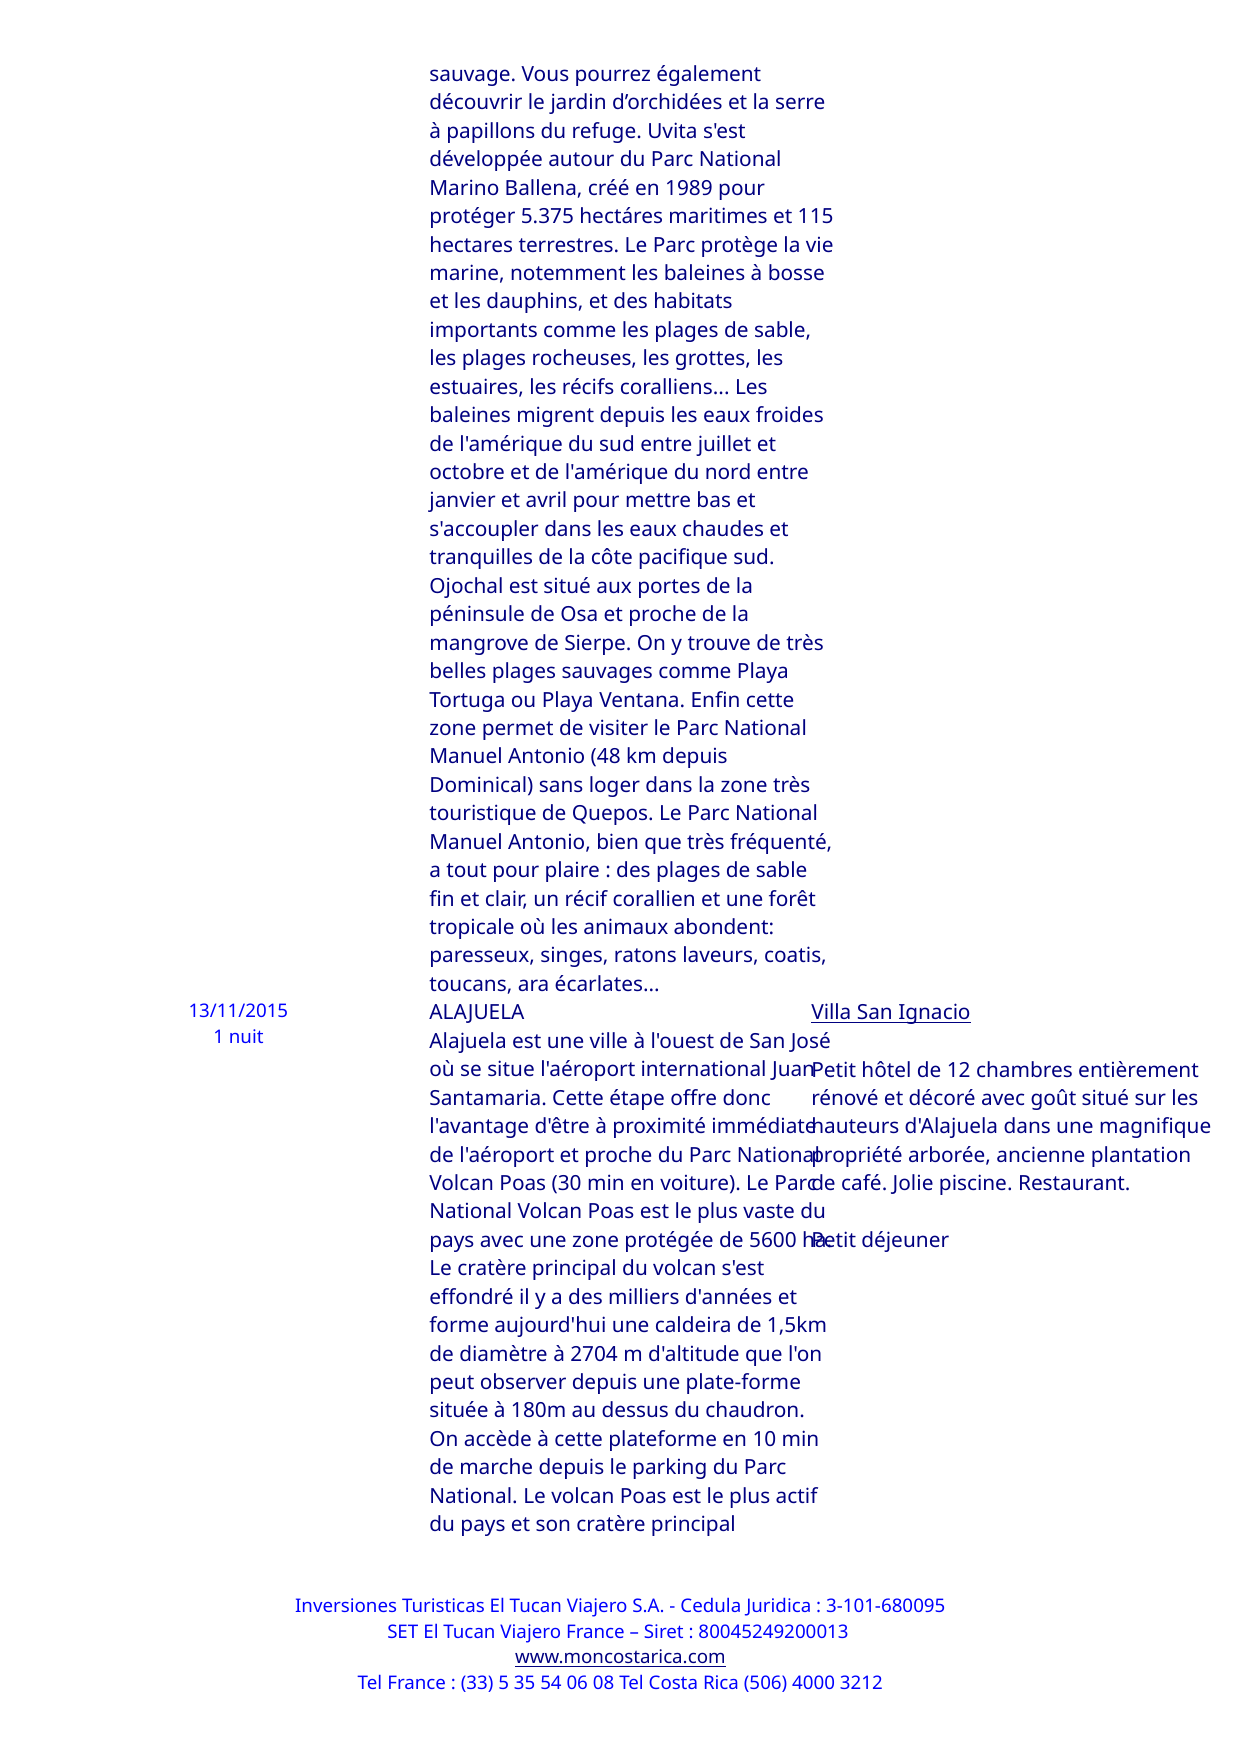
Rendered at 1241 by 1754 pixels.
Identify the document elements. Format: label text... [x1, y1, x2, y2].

table_cell Hacienda Baru La Hacienda Baru (330 ha) comprend une variété incroyable d’habitats dont, entre autres, une forêt secondaire, des mangroves, des zones marécageuses dans la partie basse ainsi qu’une magnifique forêt primaire située dans la partie haute de la ligne côtière.Vous aurez l’occasion d’explorer 7 km de sentiers balisés ainsi que 3 km de plage à parcourir. Vous pourrez également découvrir le jardin d’orchidées et la serre à papillons du refuge. Petit Déjeuner [811, 59, 1193, 997]
table_cell 13/11/2015 1 nuit [47, 998, 429, 1538]
table_cell DOMINICAL Dominical, Uvita (20 km au sud de Dominical) et Ojochal (34 km au sud de Dominical) sont 3 petits villages situés sur la côte pacifique sud, nommée la « Costa Ballena ». Dominical est réputée pour sa grande plage de surfeurs. On y trouve également le Refuge de vie sauvage Baru, réserve privée de 330 hectares. Cette réserve comprend une variété incroyable d’habitats dont, entre autres, une forêt secondaire, des mangroves, des zones marécageuses dans la partie basse ainsi qu’une magnifique forêt primaire située dans la partie haute de la ligne côtière. Vous aurez l’occasion d’explorer 7 km de sentiers balisés ainsi que 3 km de plage sauvage. Vous pourrez également découvrir le jardin d’orchidées et la serre à papillons du refuge. Uvita s'est développée autour du Parc National Marino Ballena, créé en 1989 pour protéger 5.375 hectáres maritimes et 115 hectares terrestres. Le Parc protège la vie marine, notemment les baleines à bosse et les dauphins, et des habitats importants comme les plages de sable, les plages rocheuses, les grottes, les estuaires, les récifs coralliens... Les baleines migrent depuis les eaux froides de l'amérique du sud entre juillet et octobre et de l'amérique du nord entre janvier et avril pour mettre bas et s'accoupler dans les eaux chaudes et tranquilles de la côte pacifique sud. Ojochal est situé aux portes de la péninsule de Osa et proche de la mangrove de Sierpe. On y trouve de très belles plages sauvages comme Playa Tortuga ou Playa Ventana. Enfin cette zone permet de visiter le Parc National Manuel Antonio (48 km depuis Dominical) sans loger dans la zone très touristique de Quepos. Le Parc National Manuel Antonio, bien que très fréquenté, a tout pour plaire : des plages de sable fin et clair, un récif corallien et une forêt tropicale où les animaux abondent: paresseux, singes, ratons laveurs, coatis, toucans, ara écarlates... [429, 59, 811, 997]
table_cell ALAJUELA Alajuela est une ville à l'ouest de San José où se situe l'aéroport international Juan Santamaria. Cette étape offre donc l'avantage d'être à proximité immédiate de l'aéroport et proche du Parc National Volcan Poas (30 min en voiture). Le Parc National Volcan Poas est le plus vaste du pays avec une zone protégée de 5600 ha. Le cratère principal du volcan s'est effondré il y a des milliers d'années et forme aujourd'hui une caldeira de 1,5km de diamètre à 2704 m d'altitude que l'on peut observer depuis une plate-forme située à 180m au dessus du chaudron. On accède à cette plateforme en 10 min de marche depuis le parking du Parc National. Le volcan Poas est le plus actif du pays et son cratère principal bouillonne sans arrêt. Cette zone est également réputée pour ses plantations de café... et ses plantations de fraises. On y visite les magnifiques « La Paz Waterfall Gardens », propriété de jungle tropicale humide qui possède de très belles fermes de papillons et d’oiseaux. On peut également y voir des félins, des singes, de multiples espèces de grenouilles multicolores, une belle collection d'orchidées et 5 belles cascades. [429, 998, 811, 1538]
table_cell Villa San Ignacio Petit hôtel de 12 chambres entièrement rénové et décoré avec goût situé sur les hauteurs d'Alajuela dans une magnifique propriété arborée, ancienne plantation de café. Jolie piscine. Restaurant. Petit déjeuner [811, 998, 1193, 1538]
table_cell [47, 59, 429, 997]
